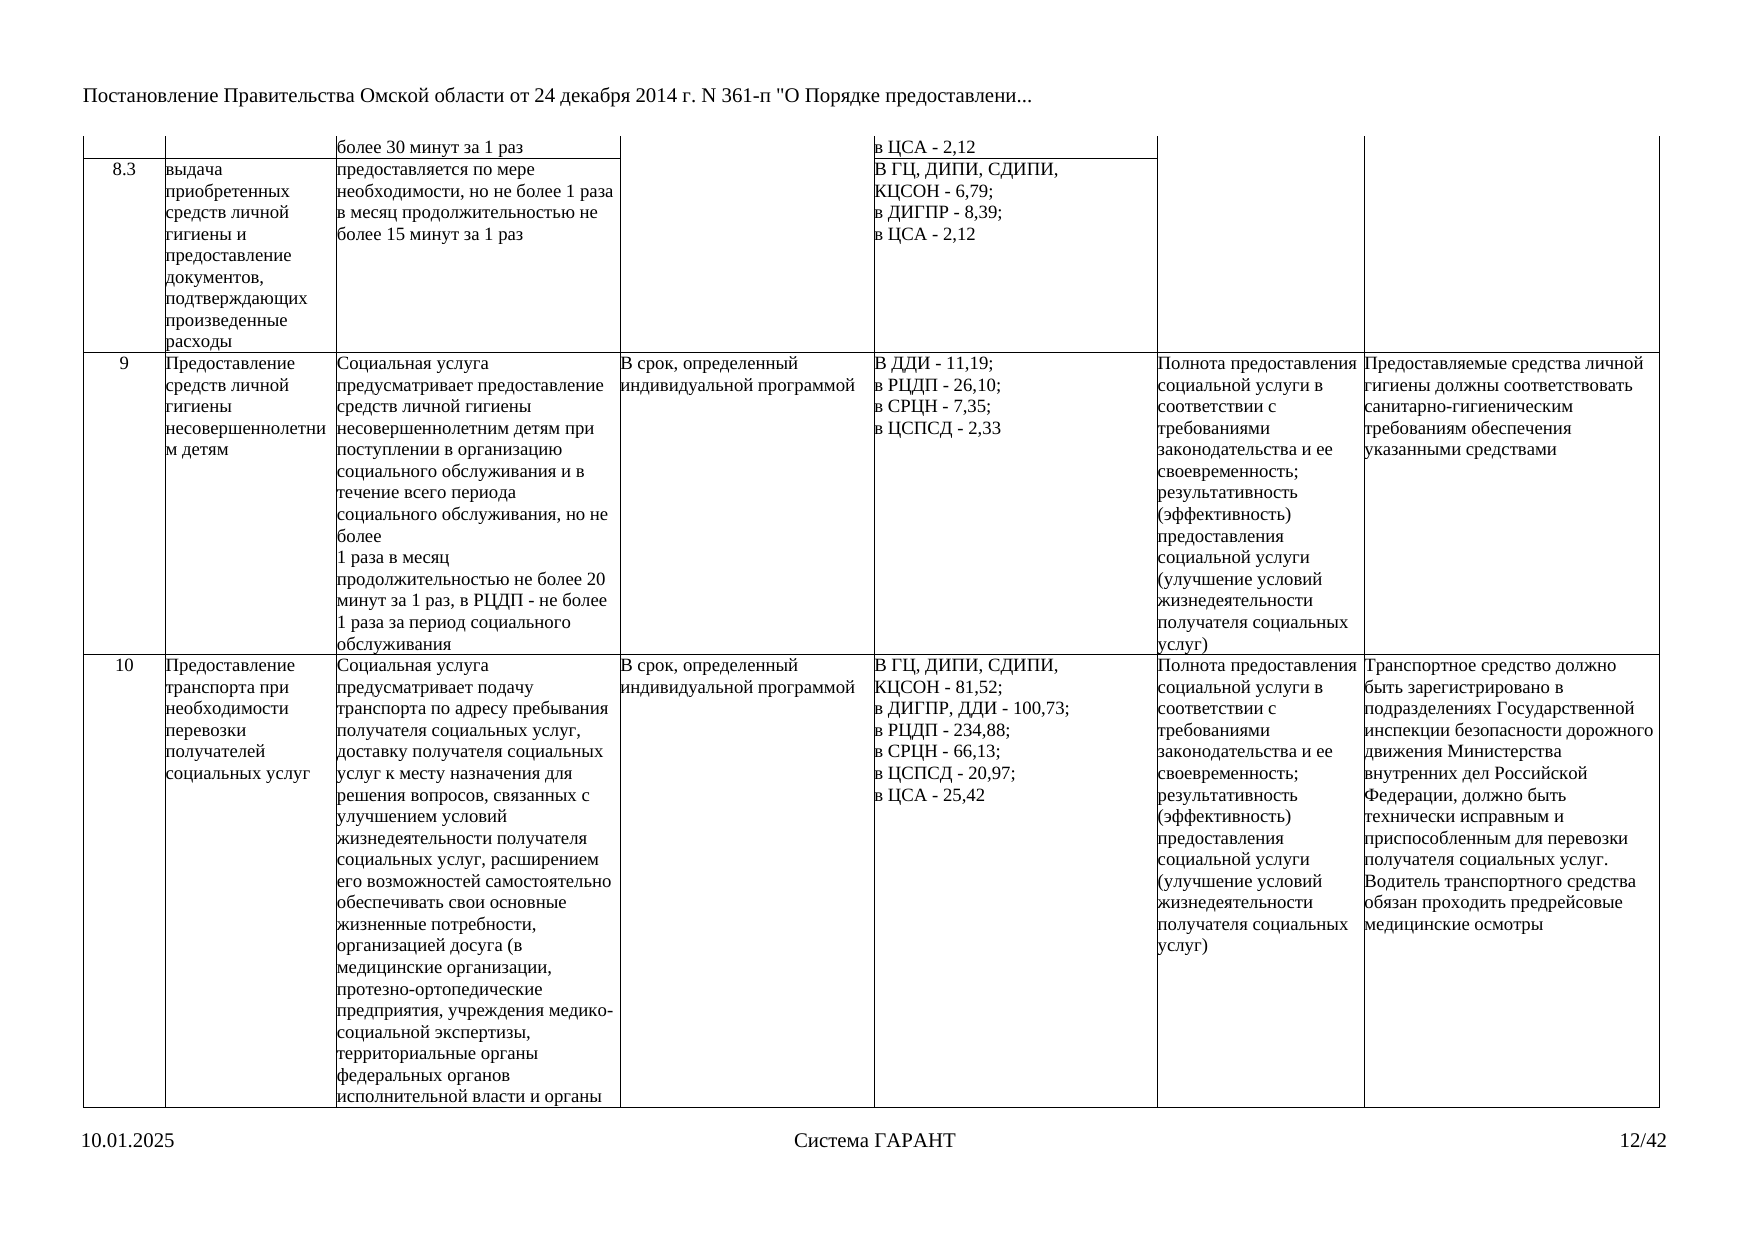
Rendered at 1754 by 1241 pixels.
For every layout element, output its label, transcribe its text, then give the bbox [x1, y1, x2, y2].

table_cell 9 [84, 353, 165, 654]
table_cell выдача приобретенных средств личной гигиены и предоставление документов, подтверждающих произведенные расходы [166, 159, 336, 352]
table_cell предоставляется по мере необходимости, но не более 1 раза в месяц продолжительностью не более 15 минут за 1 раз [337, 159, 620, 352]
table_cell [1158, 136, 1364, 352]
table_cell В срок, определенный индивидуальной программой [621, 353, 874, 654]
table_cell [621, 136, 874, 352]
table_cell Предоставляемые средства личной гигиены должны соответствовать санитарно-гигиеническим требованиям обеспечения указанными средствами [1365, 353, 1659, 654]
table_cell [166, 136, 336, 158]
table_cell в ЦСА - 2,12 [875, 136, 1157, 158]
table_cell В срок, определенный индивидуальной программой [621, 655, 874, 1107]
table_cell В ГЦ, ДИПИ, СДИПИ, КЦСОН - 6,79; в ДИГПР - 8,39; в ЦСА - 2,12 [875, 159, 1157, 352]
table_cell Предоставление транспорта при необходимости перевозки получателей социальных услуг [166, 655, 336, 1107]
table_cell Транспортное средство должно быть зарегистрировано в подразделениях Государственной инспекции безопасности дорожного движения Министерства внутренних дел Российской Федерации, должно быть технически исправным и приспособленным для перевозки получателя социальных услуг. Водитель транспортного средства обязан проходить предрейсовые медицинские осмотры [1365, 655, 1659, 1107]
table_cell более 30 минут за 1 раз [337, 136, 620, 158]
table_cell [84, 136, 165, 158]
table_cell Полнота предоставления социальной услуги в соответствии с требованиями законодательства и ее своевременность; результативность (эффективность) предоставления социальной услуги (улучшение условий жизнедеятельности получателя социальных услуг) [1158, 353, 1364, 654]
table_cell [1365, 136, 1659, 352]
table_cell Социальная услуга предусматривает подачу транспорта по адресу пребывания получателя социальных услуг, доставку получателя социальных услуг к месту назначения для решения вопросов, связанных с улучшением условий жизнедеятельности получателя социальных услуг, расширением его возможностей самостоятельно обеспечивать свои основные жизненные потребности, организацией досуга (в медицинские организации, протезно-ортопедические предприятия, учреждения медико-социальной экспертизы, территориальные органы федеральных органов исполнительной власти и органы [337, 655, 620, 1107]
table_cell 10 [84, 655, 165, 1107]
table_cell Предоставление средств личной гигиены несовершеннолетним детям [166, 353, 336, 654]
table_cell Полнота предоставления социальной услуги в соответствии с требованиями законодательства и ее своевременность; результативность (эффективность) предоставления социальной услуги (улучшение условий жизнедеятельности получателя социальных услуг) [1158, 655, 1364, 1107]
table_cell В ГЦ, ДИПИ, СДИПИ, КЦСОН - 81,52; в ДИГПР, ДДИ - 100,73; в РЦДП - 234,88; в СРЦН - 66,13; в ЦСПСД - 20,97; в ЦСА - 25,42 [875, 655, 1157, 1107]
table_cell 8.3 [84, 159, 165, 352]
table_cell В ДДИ - 11,19; в РЦДП - 26,10; в СРЦН - 7,35; в ЦСПСД - 2,33 [875, 353, 1157, 654]
table_cell Социальная услуга предусматривает предоставление средств личной гигиены несовершеннолетним детям при поступлении в организацию социального обслуживания и в течение всего периода социального обслуживания, но не более 1 раза в месяц продолжительностью не более 20 минут за 1 раз, в РЦДП - не более 1 раза за период социального обслуживания [337, 353, 620, 654]
